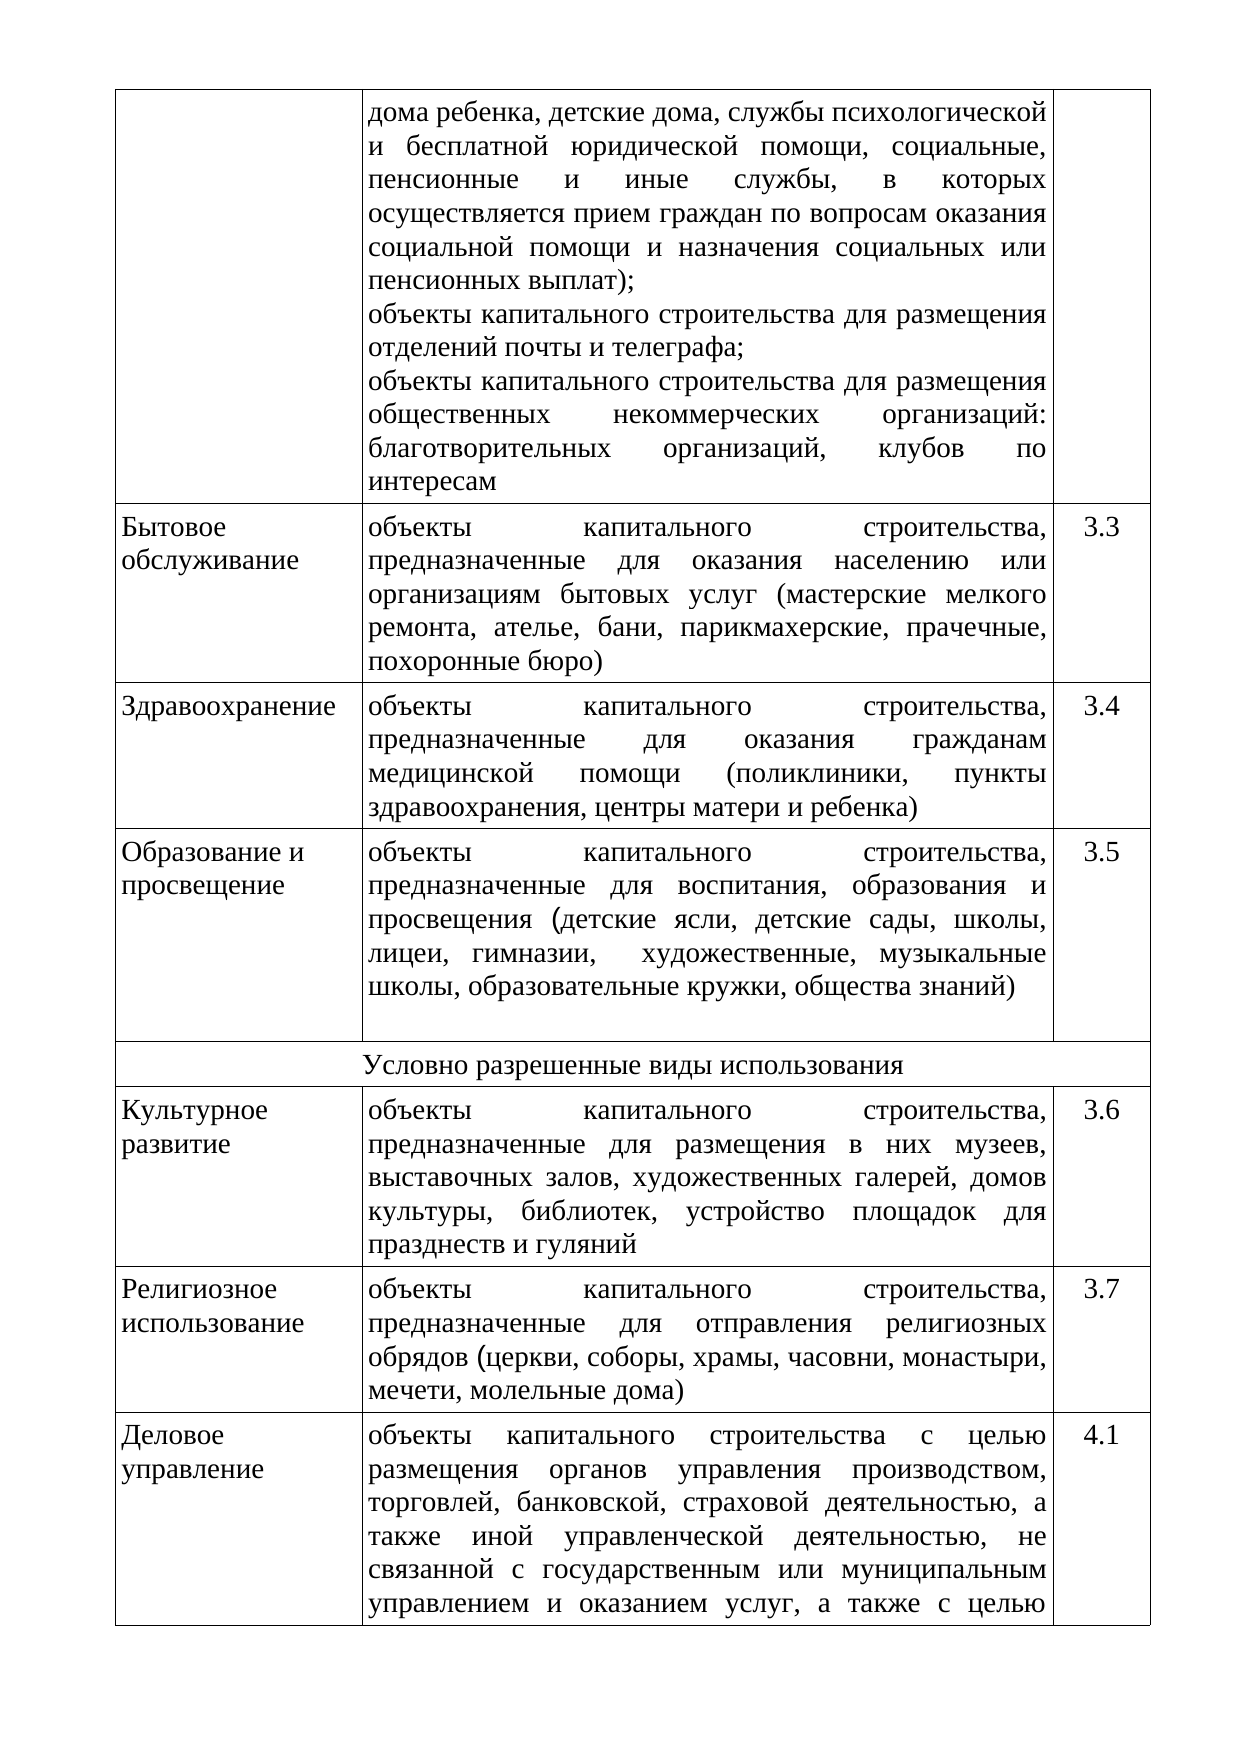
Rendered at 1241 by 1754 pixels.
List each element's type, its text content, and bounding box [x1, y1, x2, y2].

table_cell объекты капитального строительства, предназначенные для оказания населению или организациям бытовых услуг (мастерские мелкого ремонта, ателье, бани, парикмахерские, прачечные, похоронные бюро) [363, 504, 1053, 682]
table_cell объекты капитального строительства, предназначенные для отправления религиозных обрядов (церкви, соборы, храмы, часовни, монастыри, мечети, молельные дома) [363, 1267, 1053, 1412]
table_cell дома ребенка, детские дома, службы психологической и бесплатной юридической помощи, социальные, пенсионные и иные службы, в которых осуществляется прием граждан по вопросам оказания социальной помощи и назначения социальных или пенсионных выплат); объекты капитального строительства для размещения отделений почты и телеграфа; объекты капитального строительства для размещения общественных некоммерческих организаций: благотворительных организаций, клубов по интересам [363, 90, 1053, 503]
table_cell 3.7 [1054, 1267, 1150, 1412]
table_cell 3.6 [1054, 1087, 1150, 1266]
table_cell Религиозное использование [116, 1267, 362, 1412]
table_cell Образование и просвещение [116, 829, 362, 1041]
table_cell Деловое управление [116, 1413, 362, 1624]
table_cell объекты капитального строительства, предназначенные для оказания гражданам медицинской помощи (поликлиники, пункты здравоохранения, центры матери и ребенка) [363, 683, 1053, 828]
table_cell [116, 90, 362, 503]
table_cell Здравоохранение [116, 683, 362, 828]
table_cell Бытовое обслуживание [116, 504, 362, 682]
table_cell 3.3 [1054, 504, 1150, 682]
table_cell объекты капитального строительства, предназначенные для размещения в них музеев, выставочных залов, художественных галерей, домов культуры, библиотек, устройство площадок для празднеств и гуляний [363, 1087, 1053, 1266]
table_cell Культурное развитие [116, 1087, 362, 1266]
table_cell Условно разрешенные виды использования [116, 1042, 1150, 1086]
table_cell 3.5 [1054, 829, 1150, 1041]
table_cell объекты капитального строительства с целью размещения органов управления производством, торговлей, банковской, страховой деятельностью, а также иной управленческой деятельностью, не связанной с государственным или муниципальным управлением и оказанием услуг, а также с целью [363, 1413, 1053, 1624]
table_cell 3.4 [1054, 683, 1150, 828]
table_cell 4.1 [1054, 1413, 1150, 1624]
table_cell объекты капитального строительства, предназначенные для воспитания, образования и просвещения (детские ясли, детские сады, школы, лицеи, гимназии, художественные, музыкальные школы, образовательные кружки, общества знаний) [363, 829, 1053, 1041]
table_cell [1054, 90, 1150, 503]
